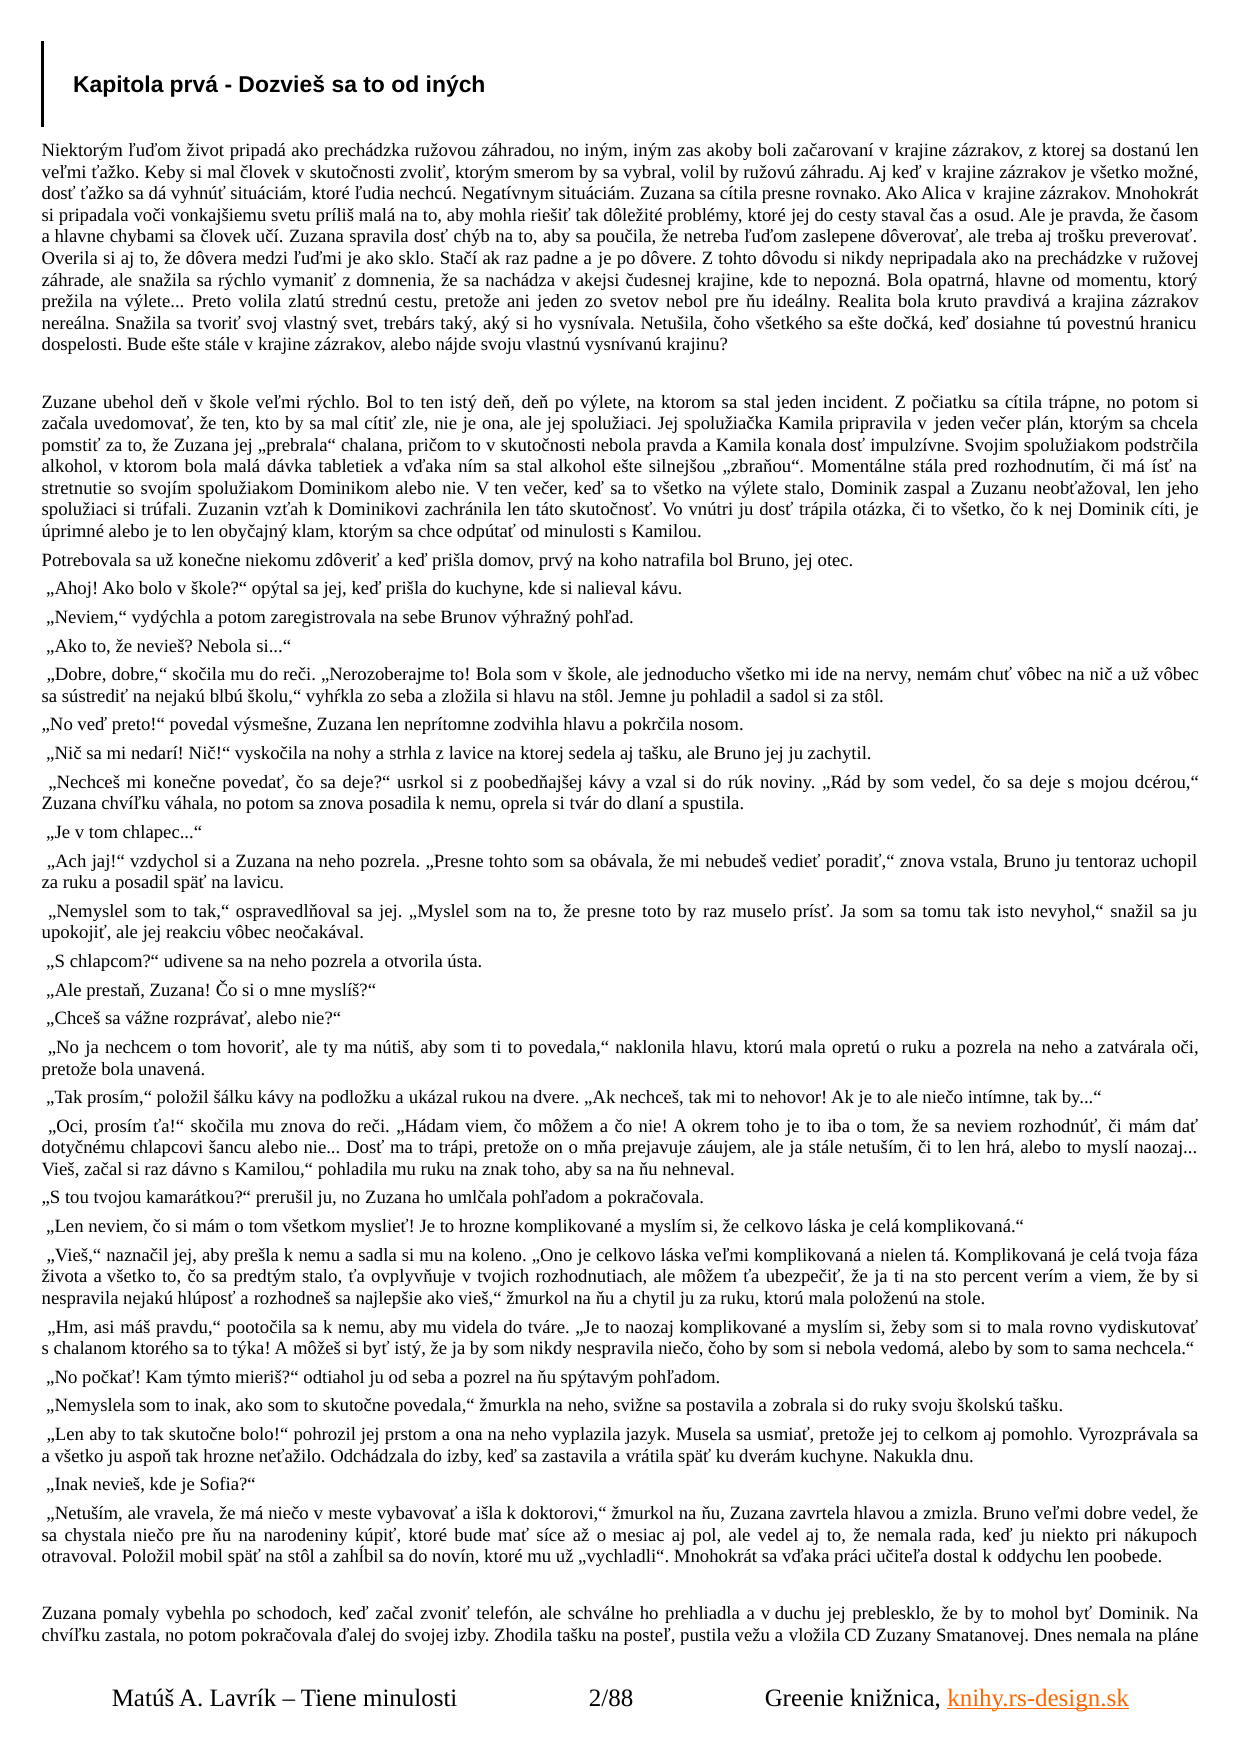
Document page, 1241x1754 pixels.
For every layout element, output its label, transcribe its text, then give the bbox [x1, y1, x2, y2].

text Zuzana pomaly vybehla po schodoch, keď začal zvoniť telefón, ale schválne ho prehliadla a v duchu jej preblesklo, že by to mohol byť Dominik. Na chvíľku zastala, no potom pokračovala ďalej do svojej izby. Zhodila tašku na posteľ, pustila vežu a vložila CD Zuzany Smatanovej. Dnes nemala na pláne [41, 1602, 1199, 1645]
text „No ja nechcem o tom hovoriť, ale ty ma nútiš, aby som ti to povedala,“ naklonila hlavu, ktorú mala opretú o ruku a pozrela na neho a zatvárala oči, pretože bola unavená. [41, 1036, 1199, 1079]
text „No počkať! Kam týmto mieriš?“ odtiahol ju od seba a pozrel na ňu spýtavým pohľadom. [41, 1366, 1199, 1387]
text „Ale prestaň, Zuzana! Čo si o mne myslíš?“ [41, 978, 1199, 1000]
text „Dobre, dobre,“ skočila mu do reči. „Nerozoberajme to! Bola som v škole, ale jednoducho všetko mi ide na nervy, nemám chuť vôbec na nič a už vôbec sa sústrediť na nejakú blbú školu,“ vyhŕkla zo seba a zložila si hlavu na stôl. Jemne ju pohladil a sadol si za stôl. [41, 663, 1199, 706]
text Niektorým ľuďom život pripadá ako prechádzka ružovou záhradou, no iným, iným zas akoby boli začarovaní v krajine zázrakov, z ktorej sa dostanú len veľmi ťažko. Keby si mal človek v skutočnosti zvoliť, ktorým smerom by sa vybral, volil by ružovú záhradu. Aj keď v krajine zázrakov je všetko možné, dosť ťažko sa dá vyhnúť situáciám, ktoré ľudia nechcú. Negatívnym situáciám. Zuzana sa cítila presne rovnako. Ako Alica v krajine zázrakov. Mnohokrát si pripadala voči vonkajšiemu svetu príliš malá na to, aby mohla riešiť tak dôležité problémy, ktoré jej do cesty staval čas a osud. Ale je pravda, že časom a hlavne chybami sa človek učí. Zuzana spravila dosť chýb na to, aby sa poučila, že netreba ľuďom zaslepene dôverovať, ale treba aj trošku preverovať. Overila si aj to, že dôvera medzi ľuďmi je ako sklo. Stačí ak raz padne a je po dôvere. Z tohto dôvodu si nikdy nepripadala ako na prechádzke v ružovej záhrade, ale snažila sa rýchlo vymaniť z domnenia, že sa nachádza v akejsi čudesnej krajine, kde to nepozná. Bola opatrná, hlavne od momentu, ktorý prežila na výlete... Preto volila zlatú strednú cestu, pretože ani jeden zo svetov nebol pre ňu ideálny. Realita bola kruto pravdivá a krajina zázrakov nereálna. Snažila sa tvoriť svoj vlastný svet, trebárs taký, aký si ho vysnívala. Netušila, čoho všetkého sa ešte dočká, keď dosiahne tú povestnú hranicu dospelosti. Bude ešte stále v krajine zázrakov, alebo nájde svoju vlastnú vysnívanú krajinu? [41, 139, 1199, 355]
text „Je v tom chlapec...“ [41, 821, 1199, 842]
text „Netuším, ale vravela, že má niečo v meste vybavovať a išla k doktorovi,“ žmurkol na ňu, Zuzana zavrtela hlavou a zmizla. Bruno veľmi dobre vedel, že sa chystala niečo pre ňu na narodeniny kúpiť, ktoré bude mať síce až o mesiac aj pol, ale vedel aj to, že nemala rada, keď ju niekto pri nákupoch otravoval. Položil mobil späť na stôl a zahĺbil sa do novín, ktoré mu už „vychladli“. Mnohokrát sa vďaka práci učiteľa dostal k oddychu len poobede. [41, 1502, 1199, 1567]
text „Len aby to tak skutočne bolo!“ pohrozil jej prstom a ona na neho vyplazila jazyk. Musela sa usmiať, pretože jej to celkom aj pomohlo. Vyrozprávala sa a všetko ju aspoň tak hrozne neťažilo. Odchádzala do izby, keď sa zastavila a vrátila späť ku dverám kuchyne. Nakukla dnu. [41, 1423, 1199, 1466]
text „Nechceš mi konečne povedať, čo sa deje?“ usrkol si z poobedňajšej kávy a vzal si do rúk noviny. „Rád by som vedel, čo sa deje s mojou dcérou,“ Zuzana chvíľku váhala, no potom sa znova posadila k nemu, oprela si tvár do dlaní a spustila. [41, 771, 1199, 814]
text „Nemyslela som to inak, ako som to skutočne povedala,“ žmurkla na neho, svižne sa postavila a zobrala si do ruky svoju školskú tašku. [41, 1394, 1199, 1416]
text „Ahoj! Ako bolo v škole?“ opýtal sa jej, keď prišla do kuchyne, kde si nalieval kávu. [41, 577, 1199, 599]
subtitle Kapitola prvá - Dozvieš sa to od iných [44, 41, 1199, 127]
text „Hm, asi máš pravdu,“ pootočila sa k nemu, aby mu videla do tváre. „Je to naozaj komplikované a myslím si, žeby som si to mala rovno vydiskutovať s chalanom ktorého sa to týka! A môžeš si byť istý, že ja by som nikdy nespravila niečo, čoho by som si nebola vedomá, alebo by som to sama nechcela.“ [41, 1316, 1199, 1359]
text „S tou tvojou kamarátkou?“ prerušil ju, no Zuzana ho umlčala pohľadom a pokračovala. [41, 1186, 1199, 1208]
text „Neviem,“ vydýchla a potom zaregistrovala na sebe Brunov výhražný pohľad. [41, 606, 1199, 627]
text „Inak nevieš, kde je Sofia?“ [41, 1473, 1199, 1495]
text „No veď preto!“ povedal výsmešne, Zuzana len neprítomne zodvihla hlavu a pokrčila nosom. [41, 713, 1199, 735]
text „Len neviem, čo si mám o tom všetkom myslieť! Je to hrozne komplikované a myslím si, že celkovo láska je celá komplikovaná.“ [41, 1215, 1199, 1237]
text „Ako to, že nevieš? Nebola si...“ [41, 634, 1199, 656]
text „Nemyslel som to tak,“ ospravedlňoval sa jej. „Myslel som na to, že presne toto by raz muselo prísť. Ja som sa tomu tak isto nevyhol,“ snažil sa ju upokojiť, ale jej reakciu vôbec neočakával. [41, 900, 1199, 943]
text „Vieš,“ naznačil jej, aby prešla k nemu a sadla si mu na koleno. „Ono je celkovo láska veľmi komplikovaná a nielen tá. Komplikovaná je celá tvoja fáza života a všetko to, čo sa predtým stalo, ťa ovplyvňuje v tvojich rozhodnutiach, ale môžem ťa ubezpečiť, že ja ti na sto percent verím a viem, že by si nespravila nejakú hlúposť a rozhodneš sa najlepšie ako vieš,“ žmurkol na ňu a chytil ju za ruku, ktorú mala položenú na stole. [41, 1244, 1199, 1308]
text „Nič sa mi nedarí! Nič!“ vyskočila na nohy a strhla z lavice na ktorej sedela aj tašku, ale Bruno jej ju zachytil. [41, 742, 1199, 763]
text „Tak prosím,“ položil šálku kávy na podložku a ukázal rukou na dvere. „Ak nechceš, tak mi to nehovor! Ak je to ale niečo intímne, tak by...“ [41, 1086, 1199, 1108]
text Zuzane ubehol deň v škole veľmi rýchlo. Bol to ten istý deň, deň po výlete, na ktorom sa stal jeden incident. Z počiatku sa cítila trápne, no potom si začala uvedomovať, že ten, kto by sa mal cítiť zle, nie je ona, ale jej spolužiaci. Jej spolužiačka Kamila pripravila v jeden večer plán, ktorým sa chcela pomstiť za to, že Zuzana jej „prebrala“ chalana, pričom to v skutočnosti nebola pravda a Kamila konala dosť impulzívne. Svojim spolužiakom podstrčila alkohol, v ktorom bola malá dávka tabletiek a vďaka ním sa stal alkohol ešte silnejšou „zbraňou“. Momentálne stála pred rozhodnutím, či má ísť na stretnutie so svojím spolužiakom Dominikom alebo nie. V ten večer, keď sa to všetko na výlete stalo, Dominik zaspal a Zuzanu neobťažoval, len jeho spolužiaci si trúfali. Zuzanin vzťah k Dominikovi zachránila len táto skutočnosť. Vo vnútri ju dosť trápila otázka, či to všetko, čo k nej Dominik cíti, je úprimné alebo je to len obyčajný klam, ktorým sa chce odpútať od minulosti s Kamilou. [41, 391, 1199, 541]
text „S chlapcom?“ udivene sa na neho pozrela a otvorila ústa. [41, 950, 1199, 971]
text „Ach jaj!“ vzdychol si a Zuzana na neho pozrela. „Presne tohto som sa obávala, že mi nebudeš vedieť poradiť,“ znova vstala, Bruno ju tentoraz uchopil za ruku a posadil späť na lavicu. [41, 849, 1199, 893]
text „Oci, prosím ťa!“ skočila mu znova do reči. „Hádam viem, čo môžem a čo nie! A okrem toho je to iba o tom, že sa neviem rozhodnúť, či mám dať dotyčnému chlapcovi šancu alebo nie... Dosť ma to trápi, pretože on o mňa prejavuje záujem, ale ja stále netuším, či to len hrá, alebo to myslí naozaj... Vieš, začal si raz dávno s Kamilou,“ pohladila mu ruku na znak toho, aby sa na ňu nehneval. [41, 1115, 1199, 1179]
text Potrebovala sa už konečne niekomu zdôveriť a keď prišla domov, prvý na koho natrafila bol Bruno, jej otec. [41, 548, 1199, 570]
text „Chceš sa vážne rozprávať, alebo nie?“ [41, 1007, 1199, 1029]
